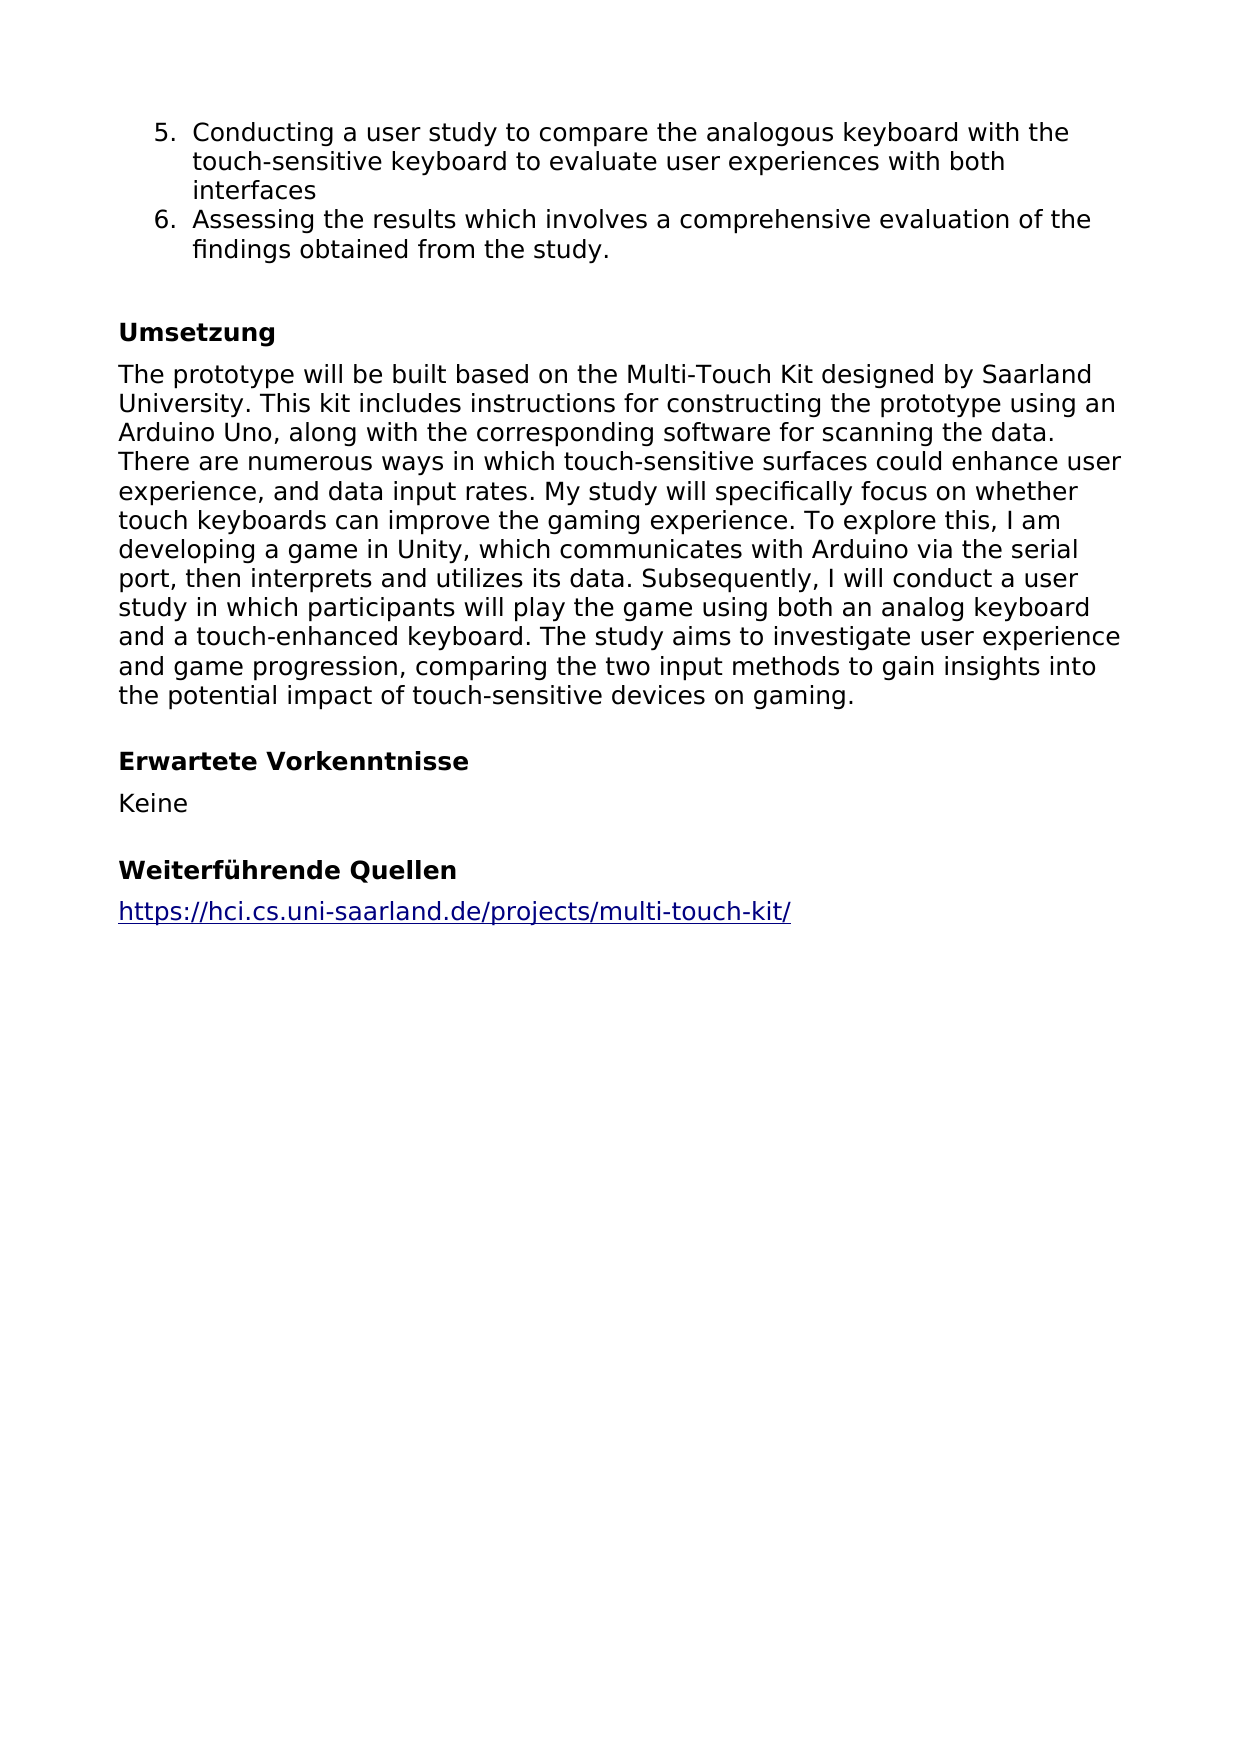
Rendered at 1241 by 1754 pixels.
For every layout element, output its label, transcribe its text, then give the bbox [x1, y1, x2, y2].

list Conducting a user study to compare the analogous keyboard with the touch-sensitive keyboard to evaluate user experiences with both interfaces [177, 118, 1122, 206]
subtitle Umsetzung [118, 318, 1122, 348]
subtitle Erwartete Vorkenntnisse [118, 748, 1122, 777]
subtitle Weiterführende Quellen [118, 856, 1122, 885]
text Keine [118, 789, 1122, 818]
text The prototype will be built based on the Multi-Touch Kit designed by Saarland University. This kit includes instructions for constructing the prototype using an Arduino Uno, along with the corresponding software for scanning the data. There are numerous ways in which touch-sensitive surfaces could enhance user experience, and data input rates. My study will specifically focus on whether touch keyboards can improve the gaming experience. To explore this, I am developing a game in Unity, which communicates with Arduino via the serial port, then interprets and utilizes its data. Subsequently, I will conduct a user study in which participants will play the game using both an analog keyboard and a touch-enhanced keyboard. The study aims to investigate user experience and game progression, comparing the two input methods to gain insights into the potential impact of touch-sensitive devices on gaming. [118, 360, 1122, 710]
list Assessing the results which involves a comprehensive evaluation of the findings obtained from the study. [177, 206, 1122, 264]
text https://hci.cs.uni-saarland.de/projects/multi-touch-kit/ [118, 898, 1122, 927]
